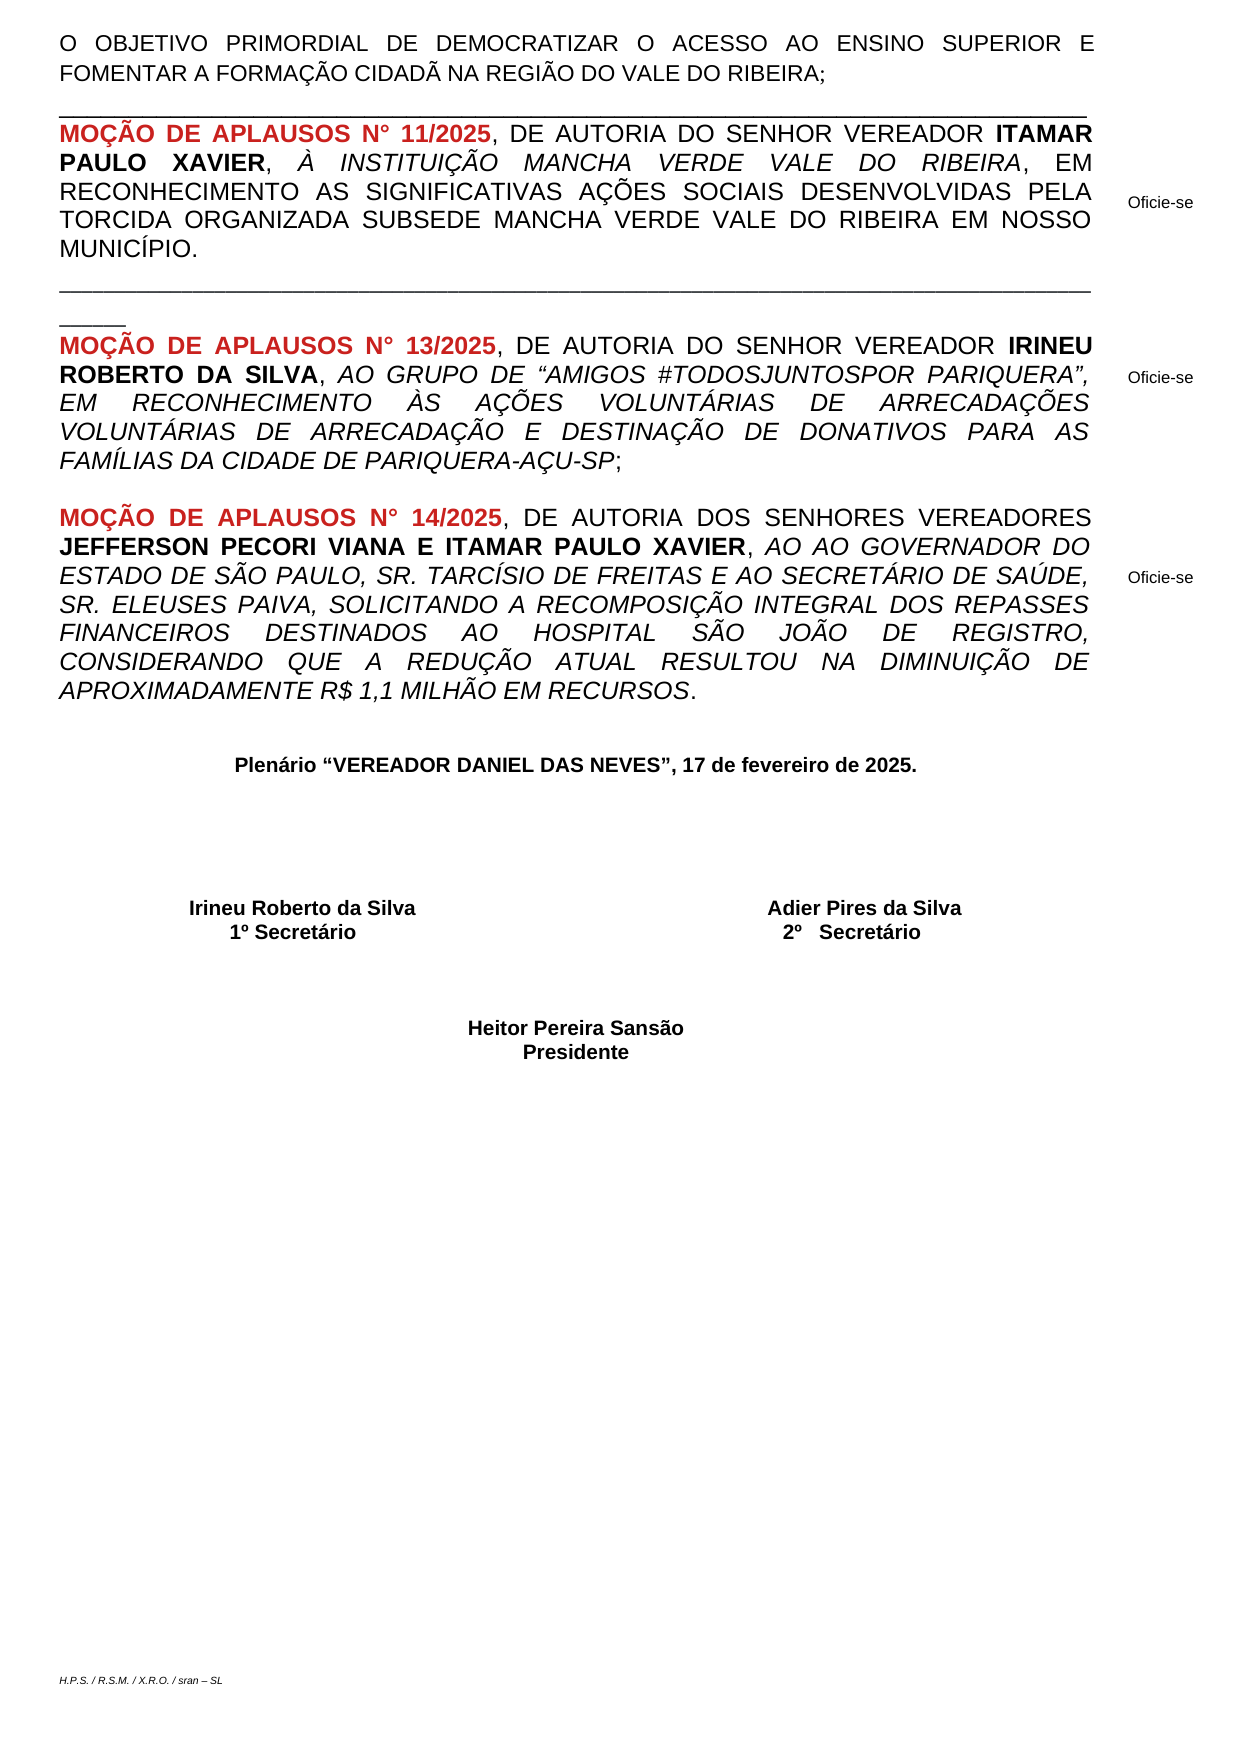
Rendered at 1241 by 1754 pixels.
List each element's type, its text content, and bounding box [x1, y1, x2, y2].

text Heitor Pereira Sansão [59, 1016, 1092, 1040]
text H.P.S. / R.S.M. / X.R.O. / sran – SL [59, 1675, 1092, 1687]
text Plenário “VEREADOR DANIEL DAS NEVES”, 17 de fevereiro de 2025. [59, 752, 1092, 776]
text Irineu Roberto da Silva Adier Pires da Silva [59, 896, 1092, 920]
text Oficie-se [1128, 564, 1240, 589]
text O OBJETIVO PRIMORDIAL DE DEMOCRATIZAR O ACESSO AO ENSINO SUPERIOR E FOMENTAR A FORMAÇÃO CIDADÃ NA REGIÃO DO VALE DO RIBEIRA; [59, 29, 1096, 86]
text 1º Secretário 2º Secretário [59, 920, 1092, 944]
text Presidente [59, 1040, 1092, 1064]
text MOÇÃO DE APLAUSOS N° 13/2025, DE AUTORIA DO SENHOR VEREADOR IRINEU ROBERTO DA SILVA, AO GRUPO DE “AMIGOS #TODOSJUNTOSPOR PARIQUERA”, EM RECONHECIMENTO ÀS AÇÕES VOLUNTÁRIAS DE ARRECADAÇÕES VOLUNTÁRIAS DE ARRECADAÇÃO E DESTINAÇÃO DE DONATIVOS PARA AS FAMÍLIAS DA CIDADE DE PARIQUERA-AÇU-SP; [59, 331, 1093, 474]
text MOÇÃO DE APLAUSOS N° 11/2025, DE AUTORIA DO SENHOR VEREADOR ITAMAR PAULO XAVIER, À INSTITUIÇÃO MANCHA VERDE VALE DO RIBEIRA, EM RECONHECIMENTO AS SIGNIFICATIVAS AÇÕES SOCIAIS DESENVOLVIDAS PELA TORCIDA ORGANIZADA SUBSEDE MANCHA VERDE VALE DO RIBEIRA EM NOSSO MUNICÍPIO. [59, 119, 1093, 263]
text Oficie-se [1128, 189, 1240, 214]
text ___________________________________________________________________________________________________ [59, 263, 1093, 331]
text Oficie-se [1128, 364, 1240, 389]
text MOÇÃO DE APLAUSOS N° 14/2025, DE AUTORIA DOS SENHORES VEREADORES JEFFERSON PECORI VIANA E ITAMAR PAULO XAVIER, AO AO GOVERNADOR DO ESTADO DE SÃO PAULO, SR. TARCÍSIO DE FREITAS E AO SECRETÁRIO DE SAÚDE, SR. ELEUSES PAIVA, SOLICITANDO A RECOMPOSIÇÃO INTEGRAL DOS REPASSES FINANCEIROS DESTINADOS AO HOSPITAL SÃO JOÃO DE REGISTRO, CONSIDERANDO QUE A REDUÇÃO ATUAL RESULTOU NA DIMINUIÇÃO DE APROXIMADAMENTE R$ 1,1 MILHÃO EM RECURSOS. [59, 503, 1093, 704]
text __________________________________________________________________________ [59, 90, 1093, 119]
